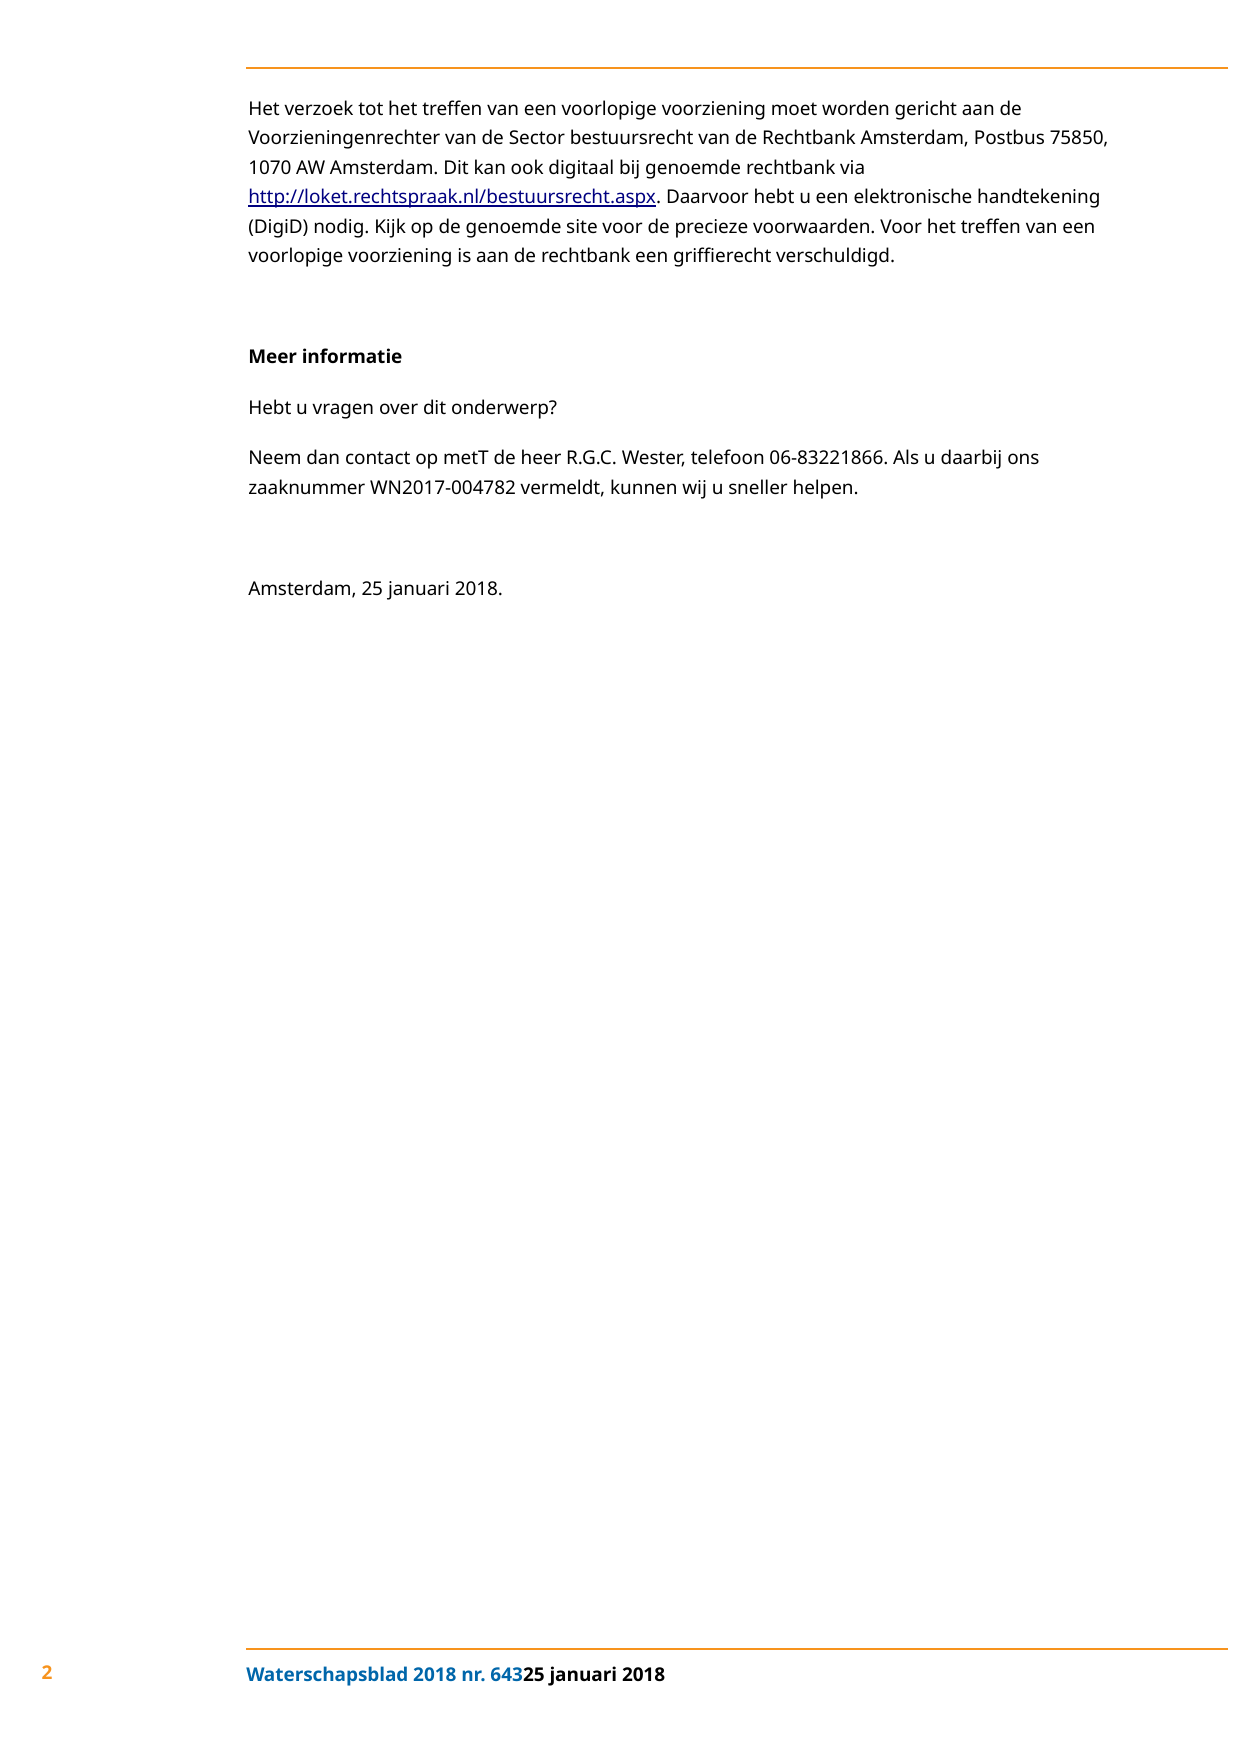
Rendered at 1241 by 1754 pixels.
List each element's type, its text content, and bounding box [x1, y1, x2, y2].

text Amsterdam, 25 januari 2018. [248, 575, 1152, 601]
text Hebt u vragen over dit onderwerp? [248, 394, 1152, 420]
text Neem dan contact op metT de heer R.G.C. Wester, telefoon 06-83221866. Als u daarbij ons zaaknummer WN2017-004782 vermeldt, kunnen wij u sneller helpen. [248, 444, 1152, 500]
text Meer informatie [248, 343, 1152, 369]
text Het verzoek tot het treffen van een voorlopige voorziening moet worden gericht aan de Voorzieningenrechter van de Sector bestuursrecht van de Rechtbank Amsterdam, Postbus 75850, 1070 AW Amsterdam. Dit kan ook digitaal bij genoemde rechtbank via http://loket.rechtspraak.nl/bestuursrecht.aspx. Daarvoor hebt u een elektronische handtekening (DigiD) nodig. Kijk op de genoemde site voor de precieze voorwaarden. Voor het treffen van een voorlopige voorziening is aan de rechtbank een griffierecht verschuldigd. [248, 95, 1152, 268]
picture [41, 47, 231, 172]
